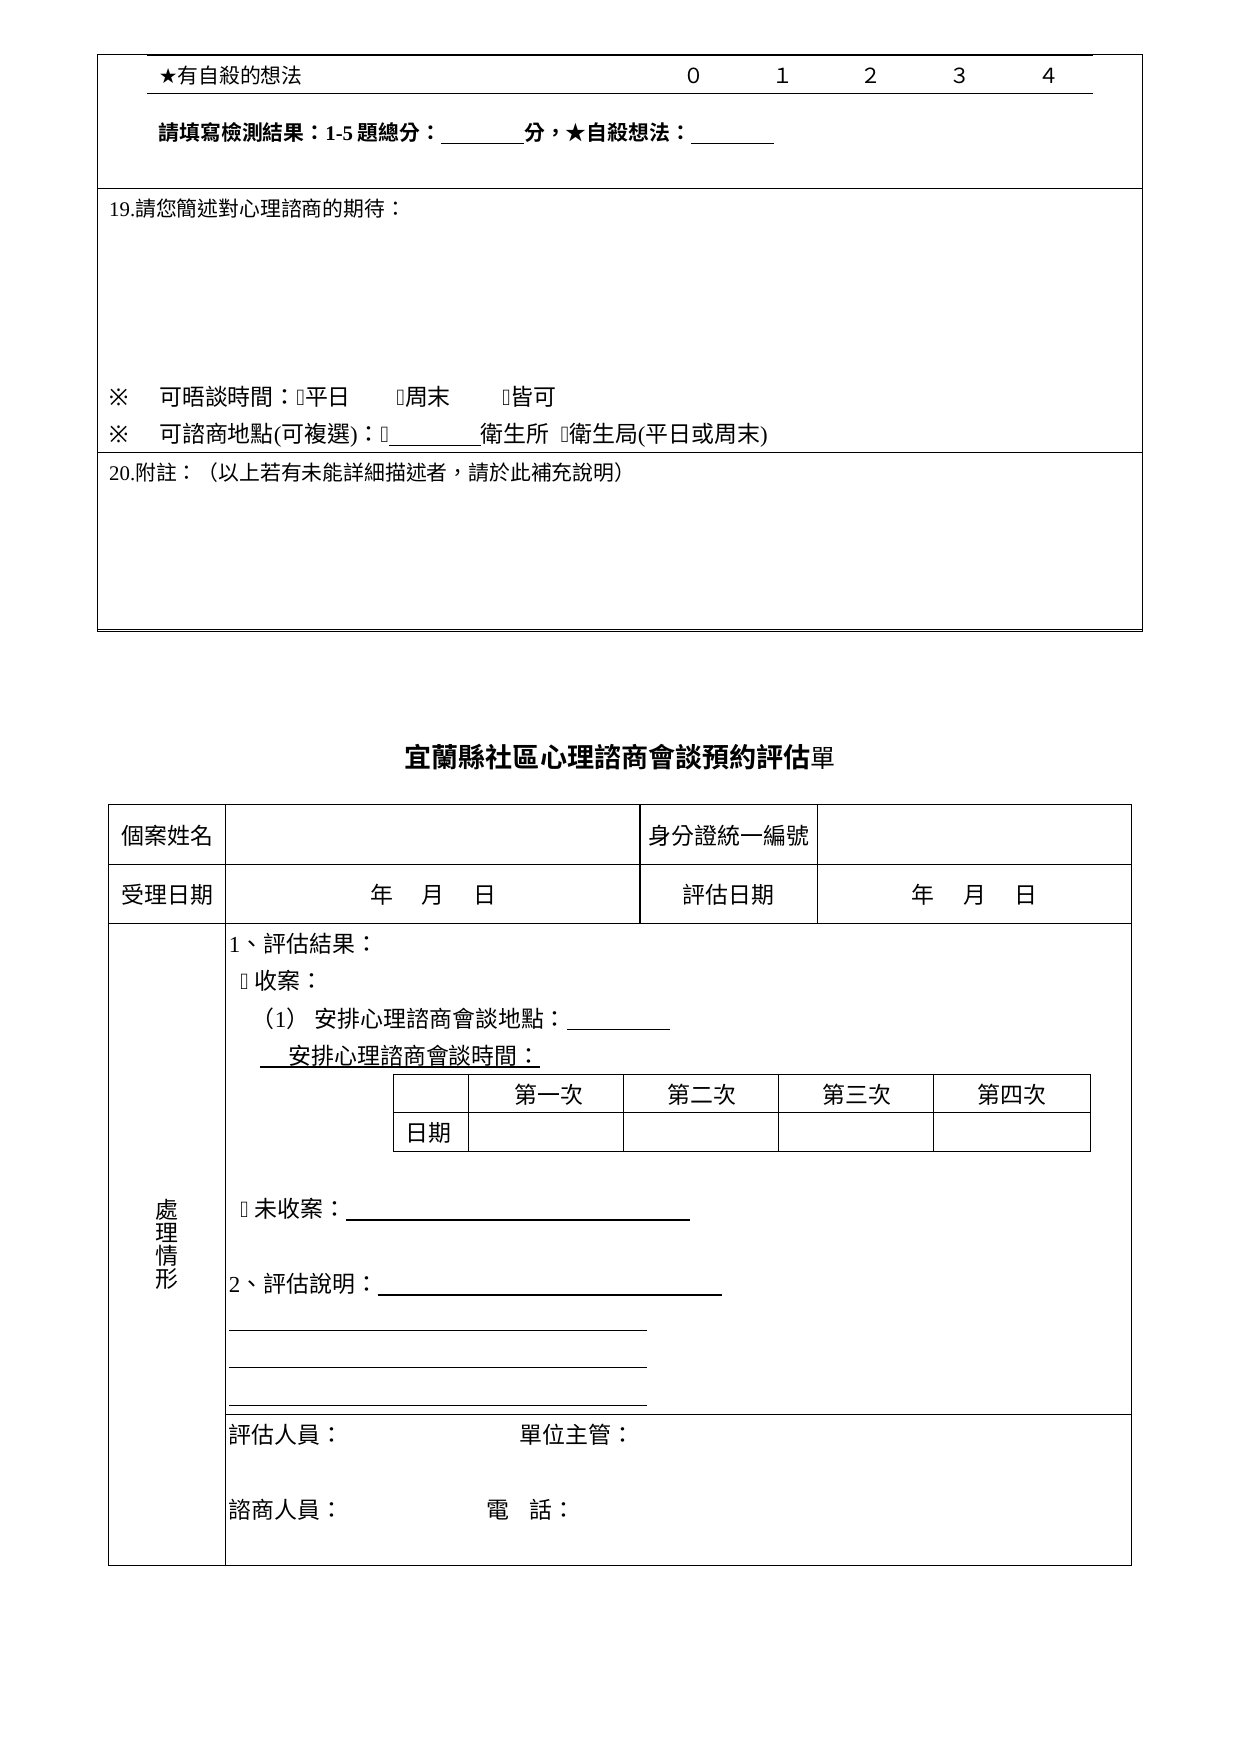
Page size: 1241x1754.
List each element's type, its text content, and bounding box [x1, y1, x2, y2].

table_header 第四次 [934, 1075, 1090, 1112]
table_cell 年 月 日 [818, 865, 1131, 922]
table_cell ３ [915, 56, 1004, 93]
table_cell [624, 1113, 778, 1151]
table_cell ★有自殺的想法 [147, 56, 649, 93]
table_cell ０ [649, 56, 738, 93]
table_cell ２ [827, 56, 915, 93]
table_header [394, 1075, 468, 1112]
table_header 第一次 [469, 1075, 623, 1112]
table_cell 評估人員： 單位主管： 諮商人員： 電 話： [226, 1415, 1131, 1565]
table_cell [779, 1113, 933, 1151]
table_header 個案姓名 [109, 805, 225, 863]
table_cell [469, 1113, 623, 1151]
table_cell [98, 55, 1142, 188]
table_cell 請填寫檢測結果：1-5題總分： 分，★自殺想法： [147, 94, 1093, 151]
table_cell 19.請您簡述對心理諮商的期待： 可晤談時間：平日 周末 皆可 可諮商地點(可複選)： 衛生所 衛生局(平日或周末) [98, 189, 1142, 452]
table_header [818, 805, 1131, 863]
table_cell 年 月 日 [226, 865, 639, 922]
table_header [226, 805, 639, 863]
table_cell １ [738, 56, 827, 93]
table_cell 受理日期 [109, 865, 225, 922]
table_cell 處理情形 [109, 924, 225, 1565]
table_header 身分證統一編號 [641, 805, 817, 863]
table_header 第二次 [624, 1075, 778, 1112]
table_cell 評估日期 [641, 865, 817, 922]
table_cell ４ [1004, 56, 1093, 93]
table_cell 日期 [394, 1113, 468, 1151]
table_cell 1、評估結果：  收案： （1） 安排心理諮商會談地點： 安排心理諮商會談時間：  未收案： 2、評估說明： [226, 924, 1131, 1414]
table_header 第三次 [779, 1075, 933, 1112]
table_cell [934, 1113, 1090, 1151]
table_cell 20.附註：（以上若有未能詳細描述者，請於此補充說明） [98, 453, 1142, 629]
text 宜蘭縣社區心理諮商會談預約評估單 [96, 718, 1144, 793]
